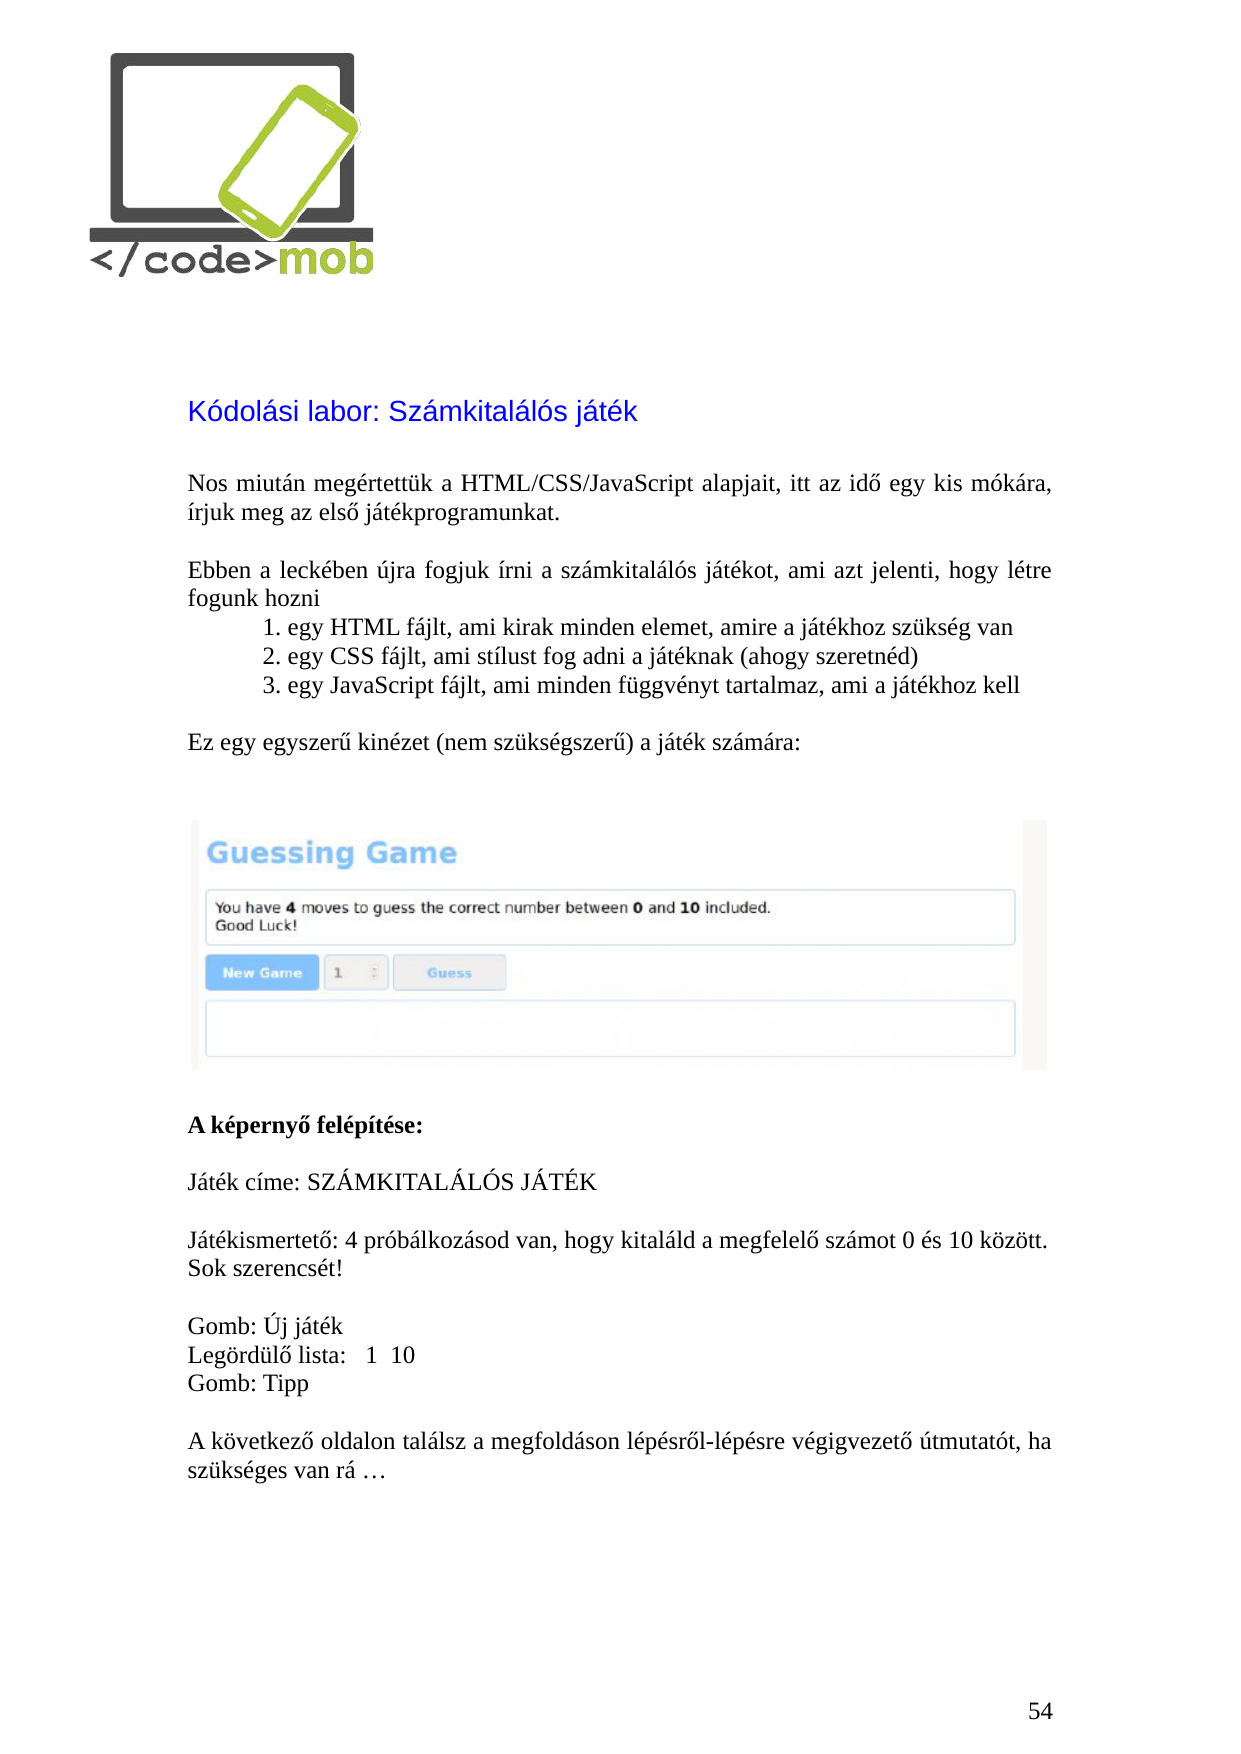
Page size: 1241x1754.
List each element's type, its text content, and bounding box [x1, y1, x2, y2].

text Nos miután megértettük a HTML/CSS/JavaScript alapjait, itt az idő egy kis mókára, írjuk meg az első játékprogramunkat. [187, 468, 1053, 526]
text Ez egy egyszerű kinézet (nem szükségszerű) a játék számára: [187, 727, 1053, 756]
text 3. egy JavaScript fájlt, ami minden függvényt tartalmaz, ami a játékhoz kell [262, 670, 1053, 698]
text Legördülő lista: 1 10 [187, 1340, 1053, 1368]
text 2. egy CSS fájlt, ami stílust fog adni a játéknak (ahogy szeretnéd) [262, 641, 1053, 670]
text A képernyő felépítése: [187, 1110, 1053, 1138]
text Sok szerencsét! [187, 1253, 1053, 1282]
text 1. egy HTML fájlt, ami kirak minden elemet, amire a játékhoz szükség van [262, 612, 1053, 641]
text Ebben a leckében újra fogjuk írni a számkitalálós játékot, ami azt jelenti, hogy létre fogunk hozni [187, 555, 1053, 612]
text Játék címe: SZÁMKITALÁLÓS JÁTÉK [187, 1167, 1053, 1196]
subtitle Kódolási labor: Számkitalálós játék [187, 394, 1053, 427]
text A következő oldalon találsz a megfoldáson lépésről-lépésre végigvezető útmutatót, ha szükséges van rá … [187, 1426, 1053, 1483]
picture [188, 813, 1052, 1081]
text Gomb: Tipp [187, 1368, 1053, 1397]
text Játékismertető: 4 próbálkozásod van, hogy kitaláld a megfelelő számot 0 és 10 között. [187, 1225, 1053, 1253]
text Gomb: Új játék [187, 1311, 1053, 1340]
picture [89, 53, 374, 277]
